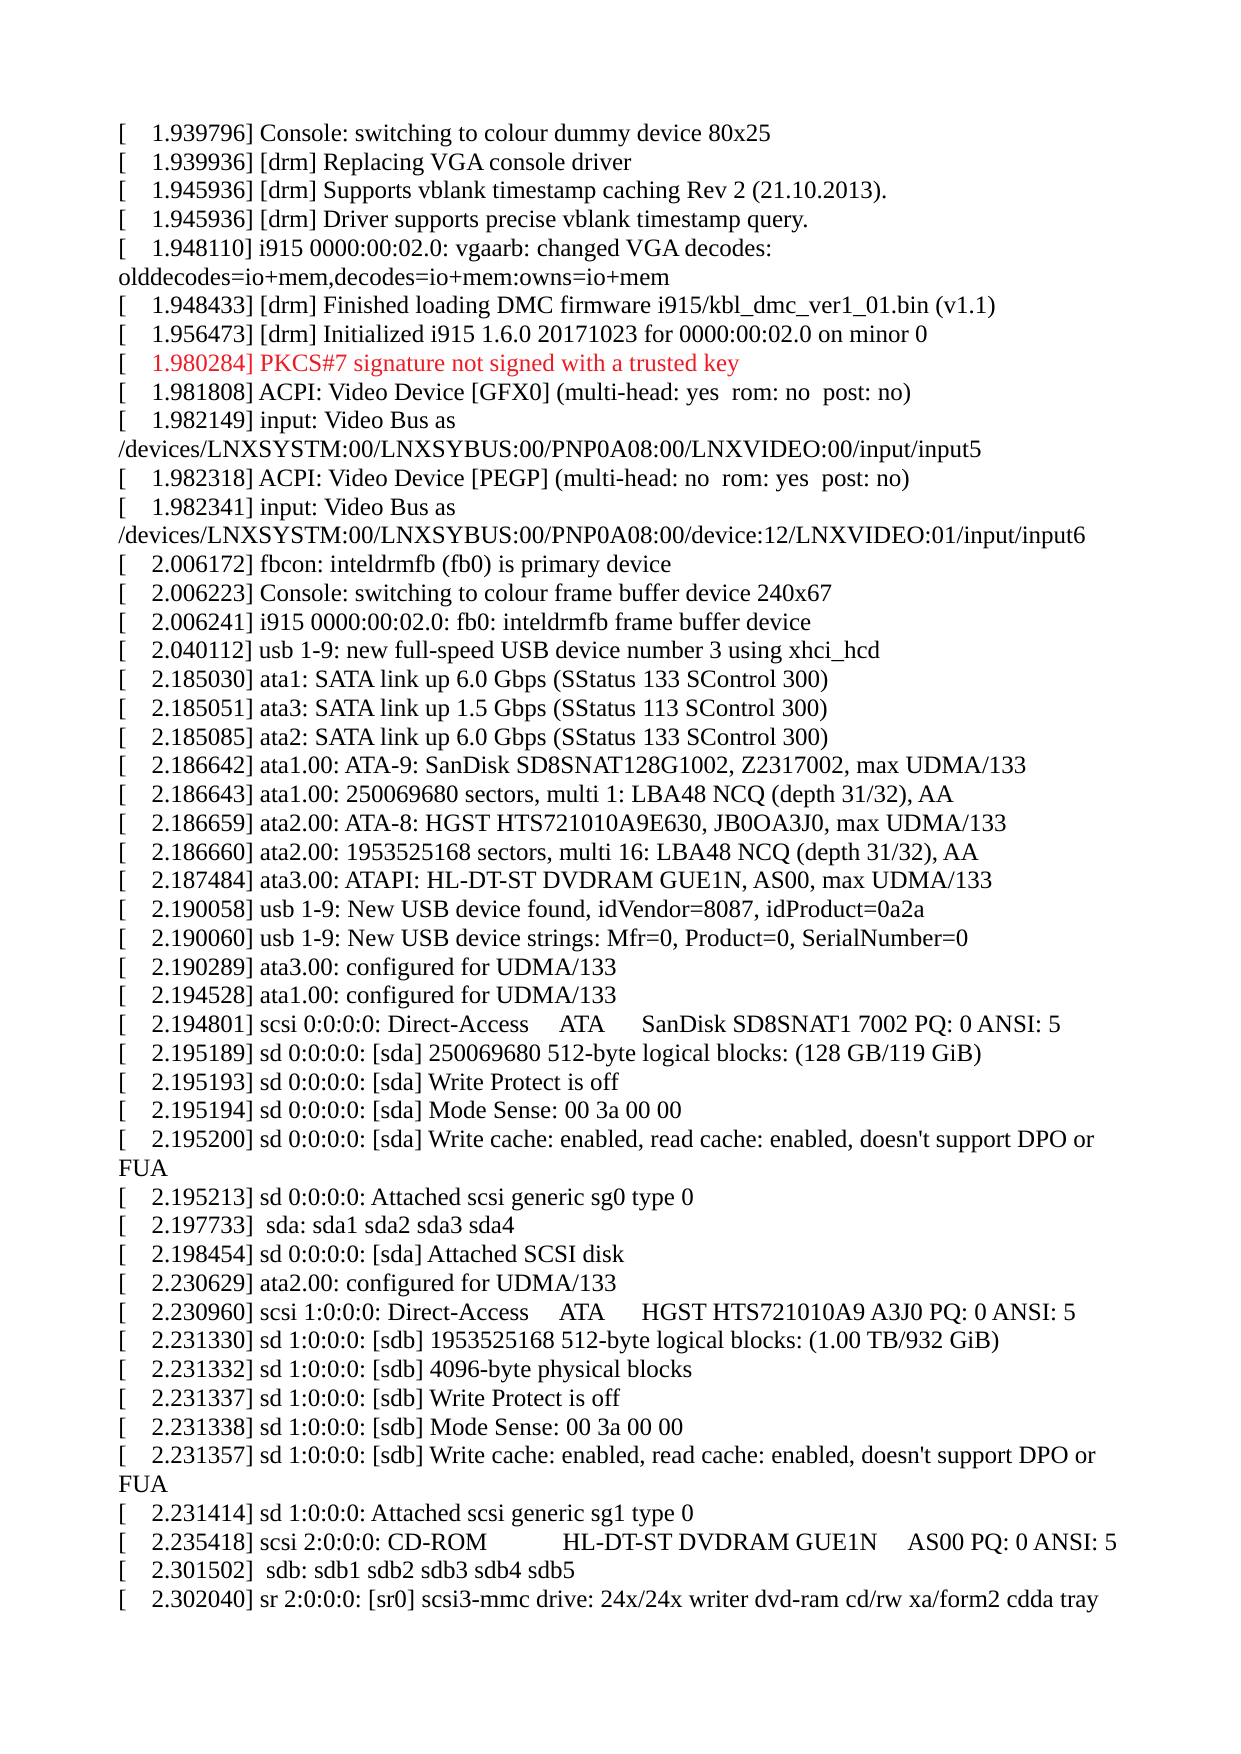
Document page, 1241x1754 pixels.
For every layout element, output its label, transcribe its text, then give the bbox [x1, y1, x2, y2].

text [ 2.185051] ata3: SATA link up 1.5 Gbps (SStatus 113 SControl 300) [118, 693, 1122, 722]
text [ 2.190058] usb 1-9: New USB device found, idVendor=8087, idProduct=0a2a [118, 894, 1122, 923]
text [ 1.981808] ACPI: Video Device [GFX0] (multi-head: yes rom: no post: no) [118, 377, 1122, 406]
text [ 2.040112] usb 1-9: new full-speed USB device number 3 using xhci_hcd [118, 636, 1122, 664]
text [ 2.186660] ata2.00: 1953525168 sectors, multi 16: LBA48 NCQ (depth 31/32), AA [118, 837, 1122, 866]
text [ 2.185085] ata2: SATA link up 6.0 Gbps (SStatus 133 SControl 300) [118, 722, 1122, 751]
text [ 2.231337] sd 1:0:0:0: [sdb] Write Protect is off [118, 1383, 1122, 1412]
text [ 2.197733] sda: sda1 sda2 sda3 sda4 [118, 1211, 1122, 1239]
text [ 2.301502] sdb: sdb1 sdb2 sdb3 sdb4 sdb5 [118, 1556, 1122, 1584]
text [ 2.006241] i915 0000:00:02.0: fb0: inteldrmfb frame buffer device [118, 607, 1122, 636]
text [ 2.186659] ata2.00: ATA-8: HGST HTS721010A9E630, JB0OA3J0, max UDMA/133 [118, 808, 1122, 837]
text [ 1.982149] input: Video Bus as /devices/LNXSYSTM:00/LNXSYBUS:00/PNP0A08:00/LNXVIDEO:00/input/input5 [118, 406, 1122, 463]
text [ 2.190060] usb 1-9: New USB device strings: Mfr=0, Product=0, SerialNumber=0 [118, 923, 1122, 952]
text [ 2.195200] sd 0:0:0:0: [sda] Write cache: enabled, read cache: enabled, doesn't support DPO or FUA [118, 1124, 1122, 1182]
text [ 2.230960] scsi 1:0:0:0: Direct-Access ATA HGST HTS721010A9 A3J0 PQ: 0 ANSI: 5 [118, 1297, 1122, 1326]
text [ 2.194801] scsi 0:0:0:0: Direct-Access ATA SanDisk SD8SNAT1 7002 PQ: 0 ANSI: 5 [118, 1009, 1122, 1038]
text [ 2.194528] ata1.00: configured for UDMA/133 [118, 981, 1122, 1009]
text [ 2.195213] sd 0:0:0:0: Attached scsi generic sg0 type 0 [118, 1182, 1122, 1211]
text [ 2.230629] ata2.00: configured for UDMA/133 [118, 1268, 1122, 1297]
text [ 2.185030] ata1: SATA link up 6.0 Gbps (SStatus 133 SControl 300) [118, 664, 1122, 693]
text [ 1.948110] i915 0000:00:02.0: vgaarb: changed VGA decodes: olddecodes=io+mem,decodes=io+mem:owns=io+mem [118, 233, 1122, 291]
text [ 1.982341] input: Video Bus as /devices/LNXSYSTM:00/LNXSYBUS:00/PNP0A08:00/device:12/LNXVIDEO:01/input/input6 [118, 492, 1122, 549]
text [ 2.006223] Console: switching to colour frame buffer device 240x67 [118, 578, 1122, 607]
text [ 2.195189] sd 0:0:0:0: [sda] 250069680 512-byte logical blocks: (128 GB/119 GiB) [118, 1038, 1122, 1067]
text [ 2.198454] sd 0:0:0:0: [sda] Attached SCSI disk [118, 1239, 1122, 1268]
text [ 2.195194] sd 0:0:0:0: [sda] Mode Sense: 00 3a 00 00 [118, 1096, 1122, 1124]
text [ 2.302040] sr 2:0:0:0: [sr0] scsi3-mmc drive: 24x/24x writer dvd-ram cd/rw xa/form2 cdda tray [118, 1584, 1122, 1613]
text [ 2.235418] scsi 2:0:0:0: CD-ROM HL-DT-ST DVDRAM GUE1N AS00 PQ: 0 ANSI: 5 [118, 1527, 1122, 1556]
text [ 2.231357] sd 1:0:0:0: [sdb] Write cache: enabled, read cache: enabled, doesn't support DPO or FUA [118, 1441, 1122, 1498]
text [ 1.956473] [drm] Initialized i915 1.6.0 20171023 for 0000:00:02.0 on minor 0 [118, 319, 1122, 348]
text [ 2.231332] sd 1:0:0:0: [sdb] 4096-byte physical blocks [118, 1354, 1122, 1383]
text [ 1.939796] Console: switching to colour dummy device 80x25 [118, 118, 1122, 147]
text [ 2.190289] ata3.00: configured for UDMA/133 [118, 952, 1122, 981]
text [ 1.945936] [drm] Driver supports precise vblank timestamp query. [118, 204, 1122, 233]
text [ 2.195193] sd 0:0:0:0: [sda] Write Protect is off [118, 1067, 1122, 1096]
text [ 1.948433] [drm] Finished loading DMC firmware i915/kbl_dmc_ver1_01.bin (v1.1) [118, 291, 1122, 319]
text [ 2.186643] ata1.00: 250069680 sectors, multi 1: LBA48 NCQ (depth 31/32), AA [118, 779, 1122, 808]
text [ 1.939936] [drm] Replacing VGA console driver [118, 147, 1122, 176]
text [ 1.945936] [drm] Supports vblank timestamp caching Rev 2 (21.10.2013). [118, 176, 1122, 204]
text [ 2.187484] ata3.00: ATAPI: HL-DT-ST DVDRAM GUE1N, AS00, max UDMA/133 [118, 866, 1122, 894]
text [ 1.982318] ACPI: Video Device [PEGP] (multi-head: no rom: yes post: no) [118, 463, 1122, 492]
text [ 1.980284] PKCS#7 signature not signed with a trusted key [118, 348, 1122, 377]
text [ 2.006172] fbcon: inteldrmfb (fb0) is primary device [118, 549, 1122, 578]
text [ 2.186642] ata1.00: ATA-9: SanDisk SD8SNAT128G1002, Z2317002, max UDMA/133 [118, 751, 1122, 779]
text [ 2.231338] sd 1:0:0:0: [sdb] Mode Sense: 00 3a 00 00 [118, 1412, 1122, 1441]
text [ 2.231330] sd 1:0:0:0: [sdb] 1953525168 512-byte logical blocks: (1.00 TB/932 GiB) [118, 1326, 1122, 1354]
text [ 2.231414] sd 1:0:0:0: Attached scsi generic sg1 type 0 [118, 1498, 1122, 1527]
